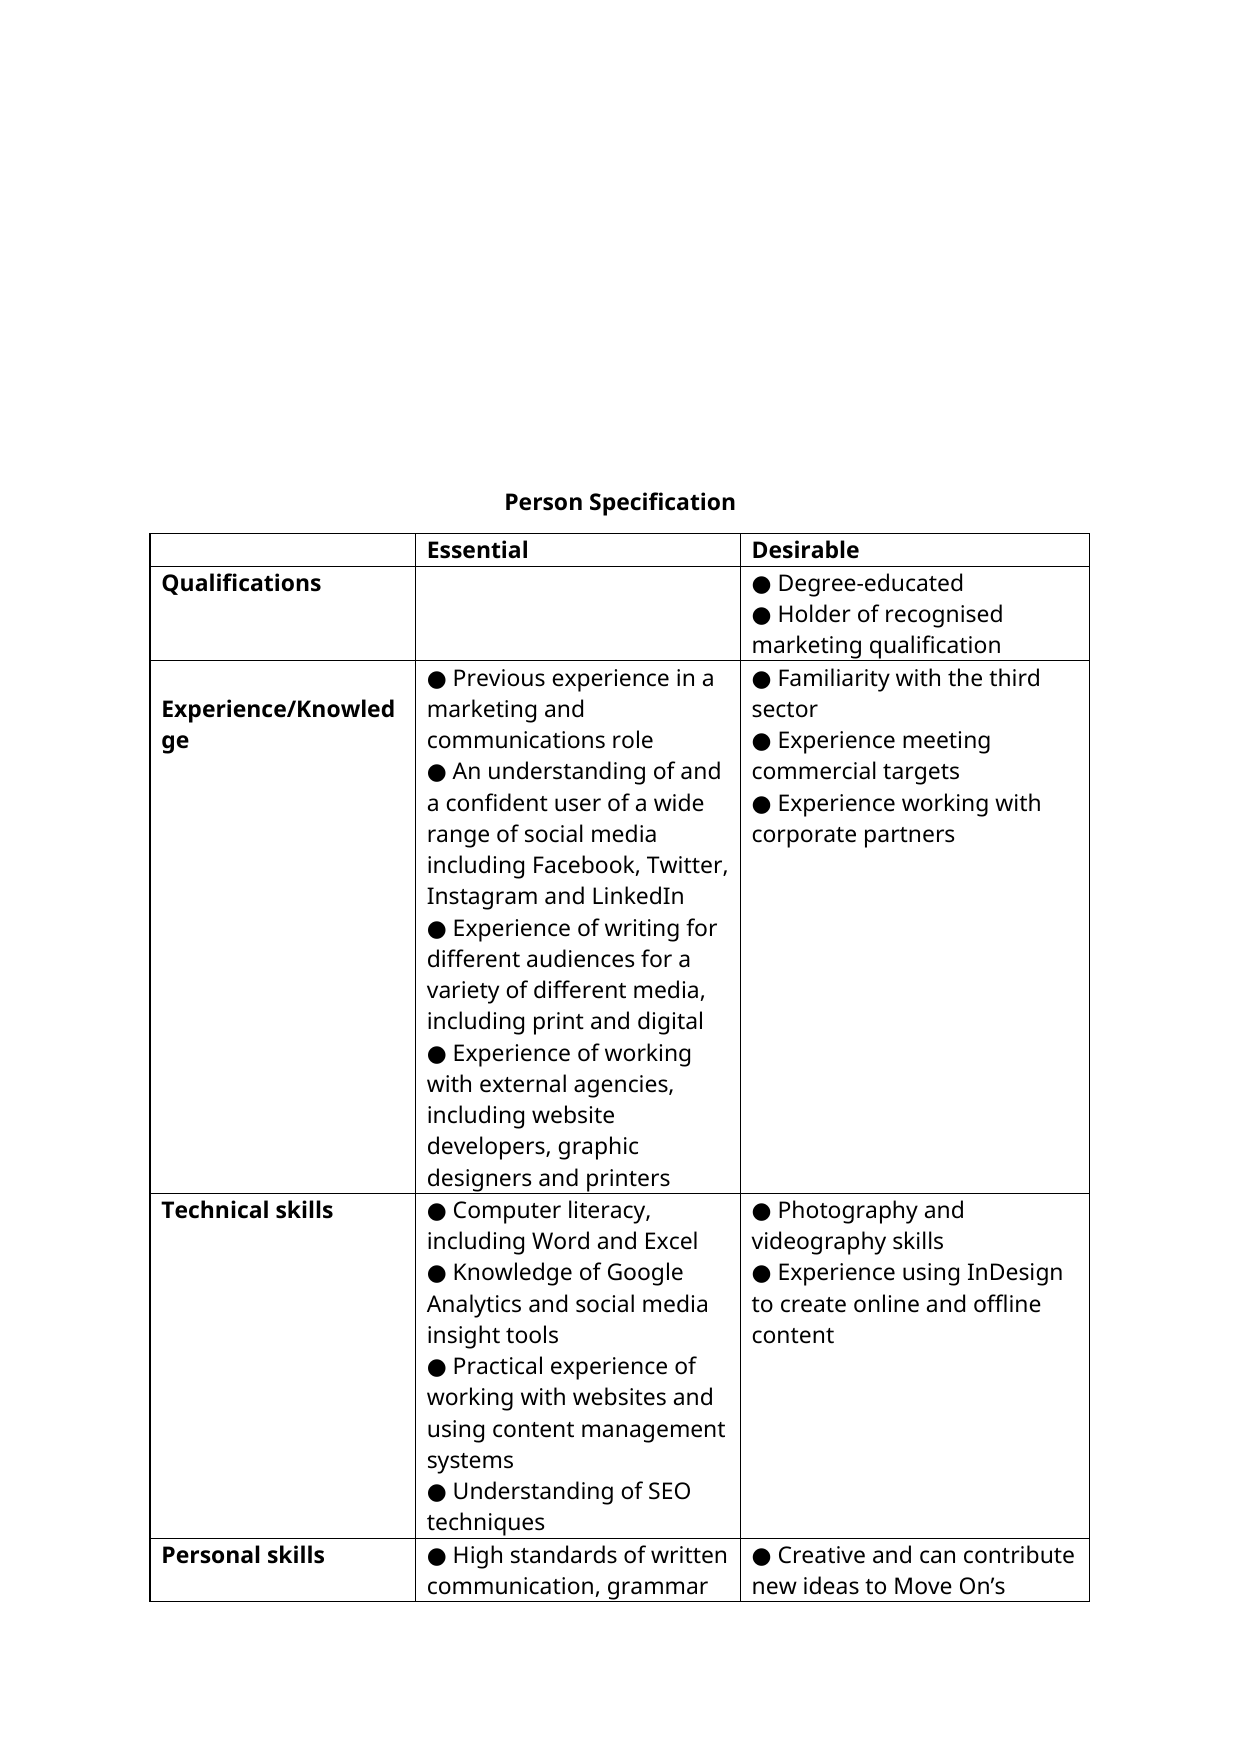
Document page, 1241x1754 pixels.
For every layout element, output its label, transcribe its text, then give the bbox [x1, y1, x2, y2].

table_cell Experience/Knowledge [151, 661, 415, 1193]
table_cell Technical skills [151, 1194, 415, 1537]
table_header Desirable [741, 534, 1089, 566]
table_cell ● Familiarity with the third sector ● Experience meeting commercial targets ● Experience working with corporate partners [741, 661, 1089, 1193]
table_header Essential [416, 534, 740, 566]
table_cell ● High standards of written communication, grammar [416, 1539, 740, 1601]
table_cell ● Degree-educated ● Holder of recognised marketing qualification [741, 567, 1089, 660]
table_cell Qualifications [151, 567, 415, 660]
text Person Specification [150, 485, 1090, 517]
table_cell ● Previous experience in a marketing and communications role ● An understanding of and a confident user of a wide range of social media including Facebook, Twitter, Instagram and LinkedIn ● Experience of writing for different audiences for a variety of different media, including print and digital ● Experience of working with external agencies, including website developers, graphic designers and printers [416, 661, 740, 1193]
table_cell ● Creative and can contribute new ideas to Move On’s [741, 1539, 1089, 1601]
table_cell ● Computer literacy, including Word and Excel ● Knowledge of Google Analytics and social media insight tools ● Practical experience of working with websites and using content management systems ● Understanding of SEO techniques [416, 1194, 740, 1537]
table_cell Personal skills [151, 1539, 415, 1601]
table_cell [416, 567, 740, 660]
table_cell ● Photography and videography skills ● Experience using InDesign to create online and offline content [741, 1194, 1089, 1537]
table_header [151, 534, 415, 566]
